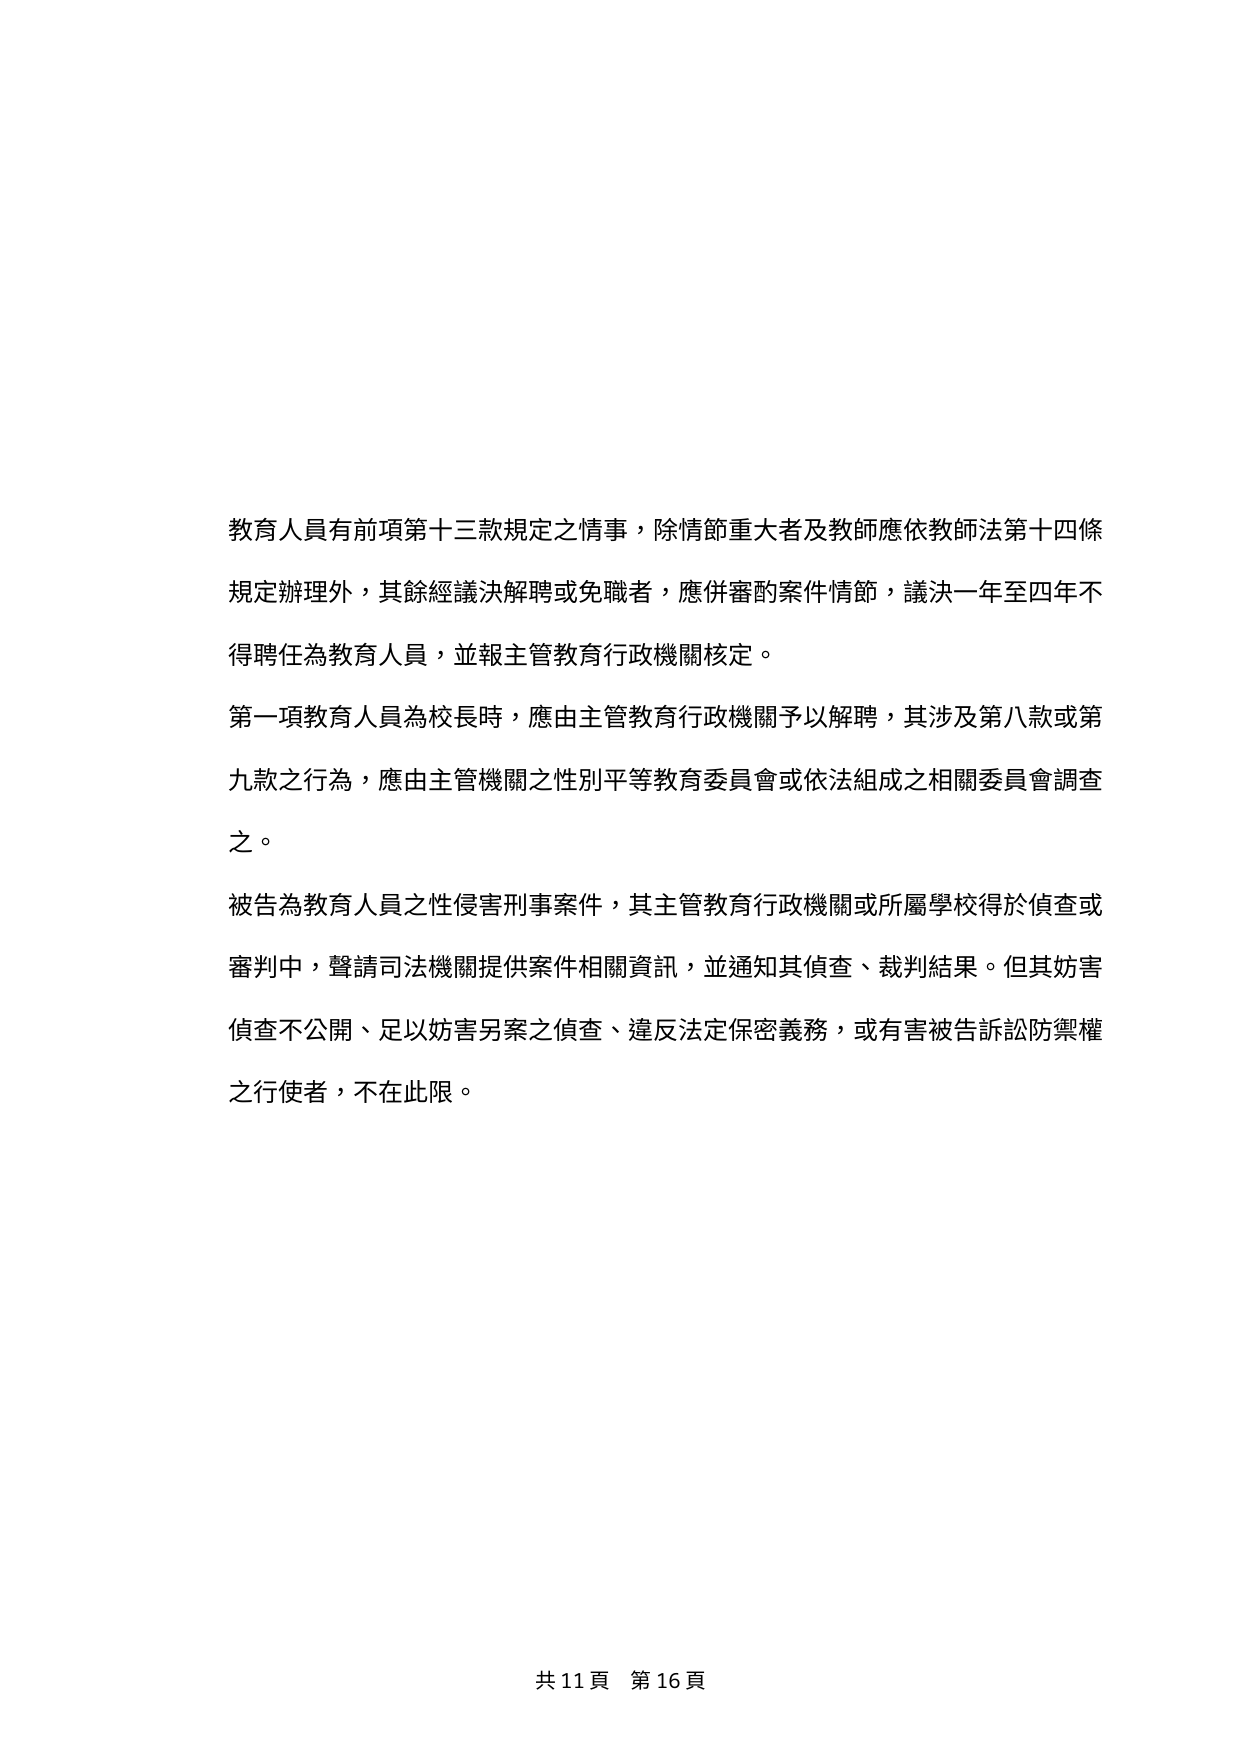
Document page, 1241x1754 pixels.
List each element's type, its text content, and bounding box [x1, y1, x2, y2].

text 教育人員有前項第十三款規定之情事，除情節重大者及教師應依教師法第十四條規定辦理外，其餘經議決解聘或免職者，應併審酌案件情節，議決一年至四年不得聘任為教育人員，並報主管教育行政機關核定。 [229, 487, 1122, 674]
text 被告為教育人員之性侵害刑事案件，其主管教育行政機關或所屬學校得於偵查或審判中，聲請司法機關提供案件相關資訊，並通知其偵查、裁判結果。但其妨害偵查不公開、足以妨害另案之偵查、違反法定保密義務，或有害被告訴訟防禦權之行使者，不在此限。 [229, 862, 1122, 1112]
text 第一項教育人員為校長時，應由主管教育行政機關予以解聘，其涉及第八款或第九款之行為，應由主管機關之性別平等教育委員會或依法組成之相關委員會調查之。 [229, 674, 1122, 862]
